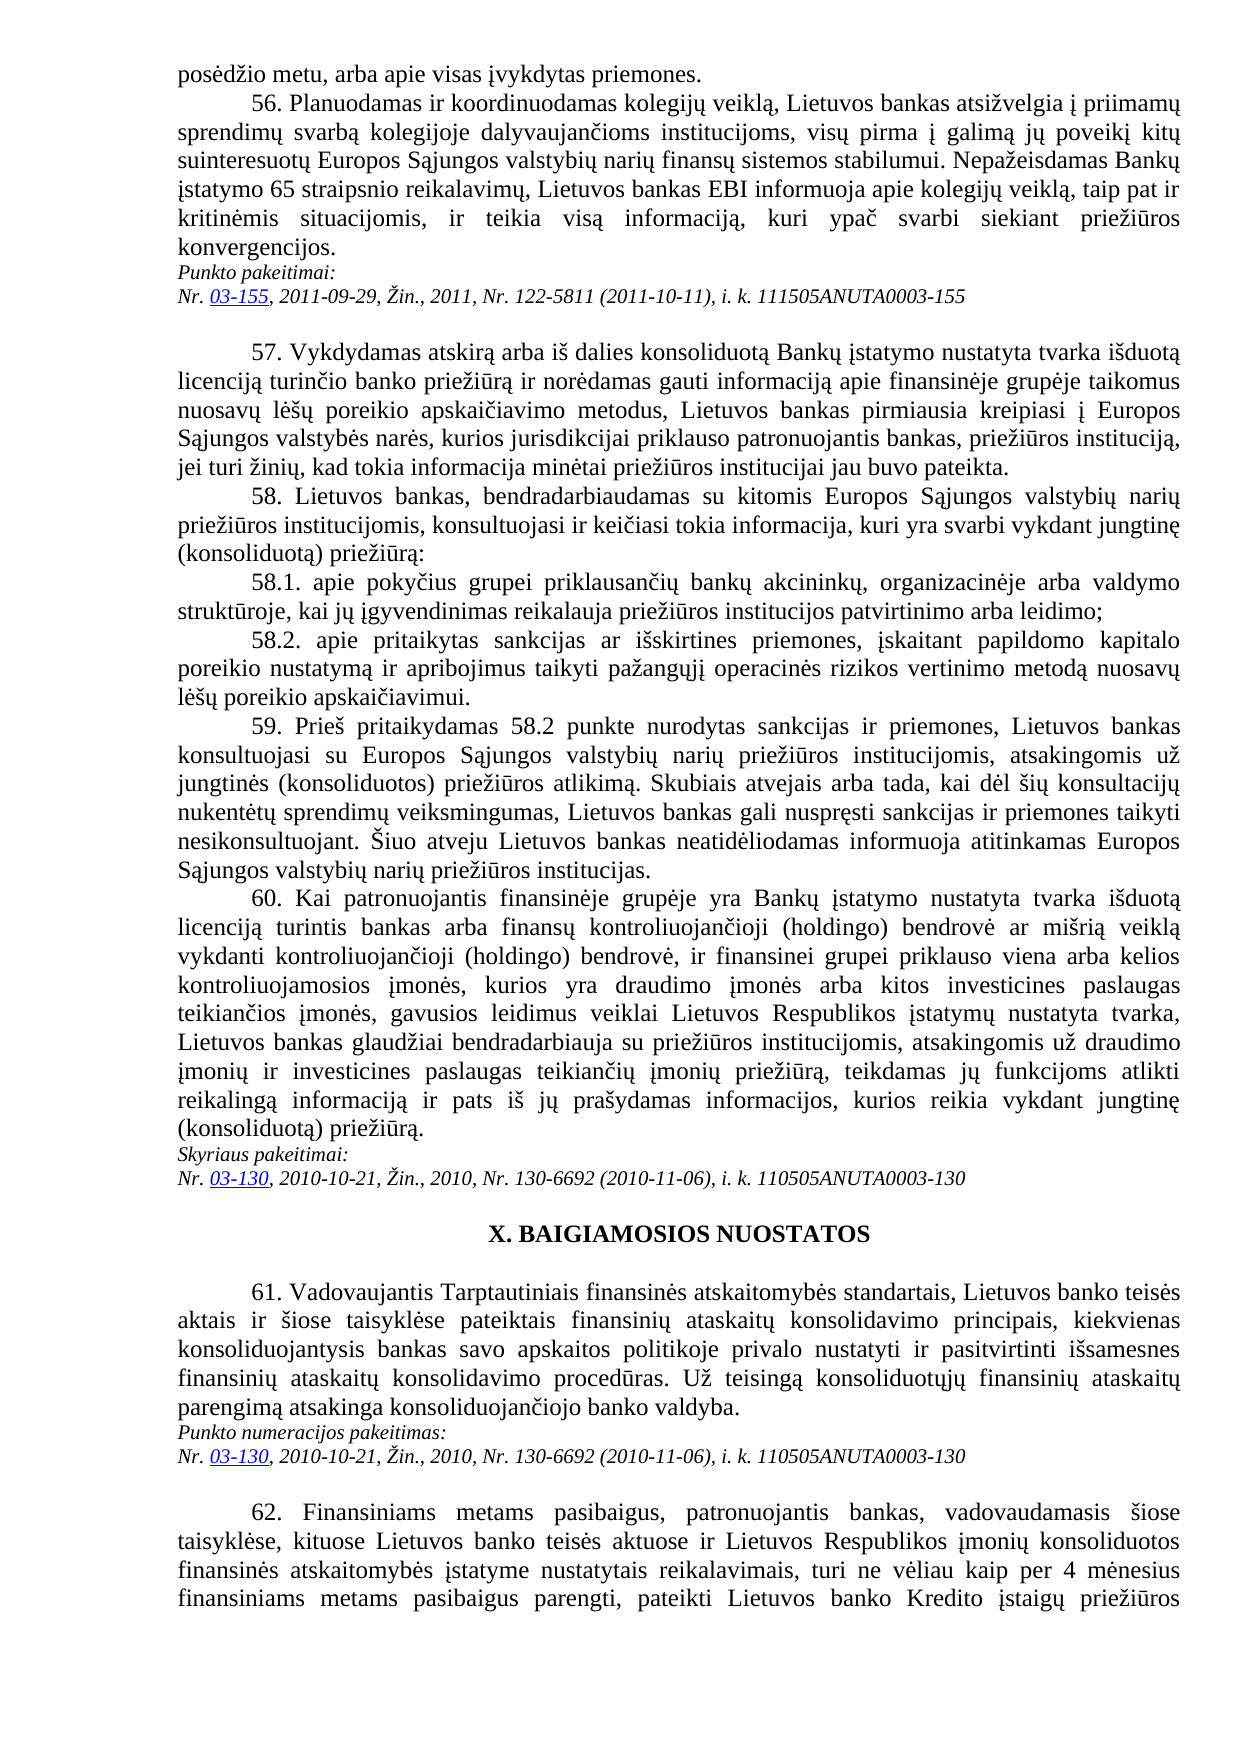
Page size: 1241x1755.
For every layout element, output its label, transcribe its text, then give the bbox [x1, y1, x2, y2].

text 56. Planuodamas ir koordinuodamas kolegijų veiklą, Lietuvos bankas atsižvelgia į priimamų sprendimų svarbą kolegijoje dalyvaujančioms institucijoms, visų pirma į galimą jų poveikį kitų suinteresuotų Europos Sąjungos valstybių narių finansų sistemos stabilumui. Nepažeisdamas Bankų įstatymo 65 straipsnio reikalavimų, Lietuvos bankas EBI informuoja apie kolegijų veiklą, taip pat ir kritinėmis situacijomis, ir teikia visą informaciją, kuri ypač svarbi siekiant priežiūros konvergencijos. [177, 88, 1181, 260]
text 60. Kai patronuojantis finansinėje grupėje yra Bankų įstatymo nustatyta tvarka išduotą licenciją turintis bankas arba finansų kontroliuojančioji (holdingo) bendrovė ar mišrią veiklą vykdanti kontroliuojančioji (holdingo) bendrovė, ir finansinei grupei priklauso viena arba kelios kontroliuojamosios įmonės, kurios yra draudimo įmonės arba kitos investicines paslaugas teikiančios įmonės, gavusios leidimus veiklai Lietuvos Respublikos įstatymų nustatyta tvarka, Lietuvos bankas glaudžiai bendradarbiauja su priežiūros institucijomis, atsakingomis už draudimo įmonių ir investicines paslaugas teikiančių įmonių priežiūrą, teikdamas jų funkcijoms atlikti reikalingą informaciją ir pats iš jų prašydamas informacijos, kurios reikia vykdant jungtinę (konsoliduotą) priežiūrą. [177, 883, 1181, 1142]
text Skyriaus pakeitimai: [177, 1142, 1181, 1166]
text 59. Prieš pritaikydamas 58.2 punkte nurodytas sankcijas ir priemones, Lietuvos bankas konsultuojasi su Europos Sąjungos valstybių narių priežiūros institucijomis, atsakingomis už jungtinės (konsoliduotos) priežiūros atlikimą. Skubiais atvejais arba tada, kai dėl šių konsultacijų nukentėtų sprendimų veiksmingumas, Lietuvos bankas gali nuspręsti sankcijas ir priemones taikyti nesikonsultuojant. Šiuo atveju Lietuvos bankas neatidėliodamas informuoja atitinkamas Europos Sąjungos valstybių narių priežiūros institucijas. [177, 711, 1181, 883]
text Punkto pakeitimai: [177, 260, 1181, 284]
text 58.1. apie pokyčius grupei priklausančių bankų akcininkų, organizacinėje arba valdymo struktūroje, kai jų įgyvendinimas reikalauja priežiūros institucijos patvirtinimo arba leidimo; [177, 567, 1181, 625]
text Punkto numeracijos pakeitimas: [177, 1420, 1181, 1444]
text posėdžio metu, arba apie visas įvykdytas priemones. [177, 59, 1181, 88]
text Nr. 03-155, 2011-09-29, Žin., 2011, Nr. 122-5811 (2011-10-11), i. k. 111505ANUTA0003-155 [177, 284, 1181, 308]
text Nr. 03-130, 2010-10-21, Žin., 2010, Nr. 130-6692 (2010-11-06), i. k. 110505ANUTA0003-130 [177, 1444, 1181, 1468]
text 58.2. apie pritaikytas sankcijas ar išskirtines priemones, įskaitant papildomo kapitalo poreikio nustatymą ir apribojimus taikyti pažangųjį operacinės rizikos vertinimo metodą nuosavų lėšų poreikio apskaičiavimui. [177, 625, 1181, 711]
text 62. Finansiniams metams pasibaigus, patronuojantis bankas, vadovaudamasis šiose taisyklėse, kituose Lietuvos banko teisės aktuose ir Lietuvos Respublikos įmonių konsoliduotos finansinės atskaitomybės įstatyme nustatytais reikalavimais, turi ne vėliau kaip per 4 mėnesius finansiniams metams pasibaigus parengti, pateikti Lietuvos banko Kredito įstaigų priežiūros [177, 1497, 1181, 1612]
text 58. Lietuvos bankas, bendradarbiaudamas su kitomis Europos Sąjungos valstybių narių priežiūros institucijomis, konsultuojasi ir keičiasi tokia informacija, kuri yra svarbi vykdant jungtinę (konsoliduotą) priežiūrą: [177, 481, 1181, 567]
text 61. Vadovaujantis Tarptautiniais finansinės atskaitomybės standartais, Lietuvos banko teisės aktais ir šiose taisyklėse pateiktais finansinių ataskaitų konsolidavimo principais, kiekvienas konsoliduojantysis bankas savo apskaitos politikoje privalo nustatyti ir pasitvirtinti išsamesnes finansinių ataskaitų konsolidavimo procedūras. Už teisingą konsoliduotųjų finansinių ataskaitų parengimą atsakinga konsoliduojančiojo banko valdyba. [177, 1277, 1181, 1420]
text X. BAIGIAMOSIOS NUOSTATOS [177, 1219, 1181, 1248]
text Nr. 03-130, 2010-10-21, Žin., 2010, Nr. 130-6692 (2010-11-06), i. k. 110505ANUTA0003-130 [177, 1166, 1181, 1190]
text 57. Vykdydamas atskirą arba iš dalies konsoliduotą Bankų įstatymo nustatyta tvarka išduotą licenciją turinčio banko priežiūrą ir norėdamas gauti informaciją apie finansinėje grupėje taikomus nuosavų lėšų poreikio apskaičiavimo metodus, Lietuvos bankas pirmiausia kreipiasi į Europos Sąjungos valstybės narės, kurios jurisdikcijai priklauso patronuojantis bankas, priežiūros instituciją, jei turi žinių, kad tokia informacija minėtai priežiūros institucijai jau buvo pateikta. [177, 337, 1181, 481]
